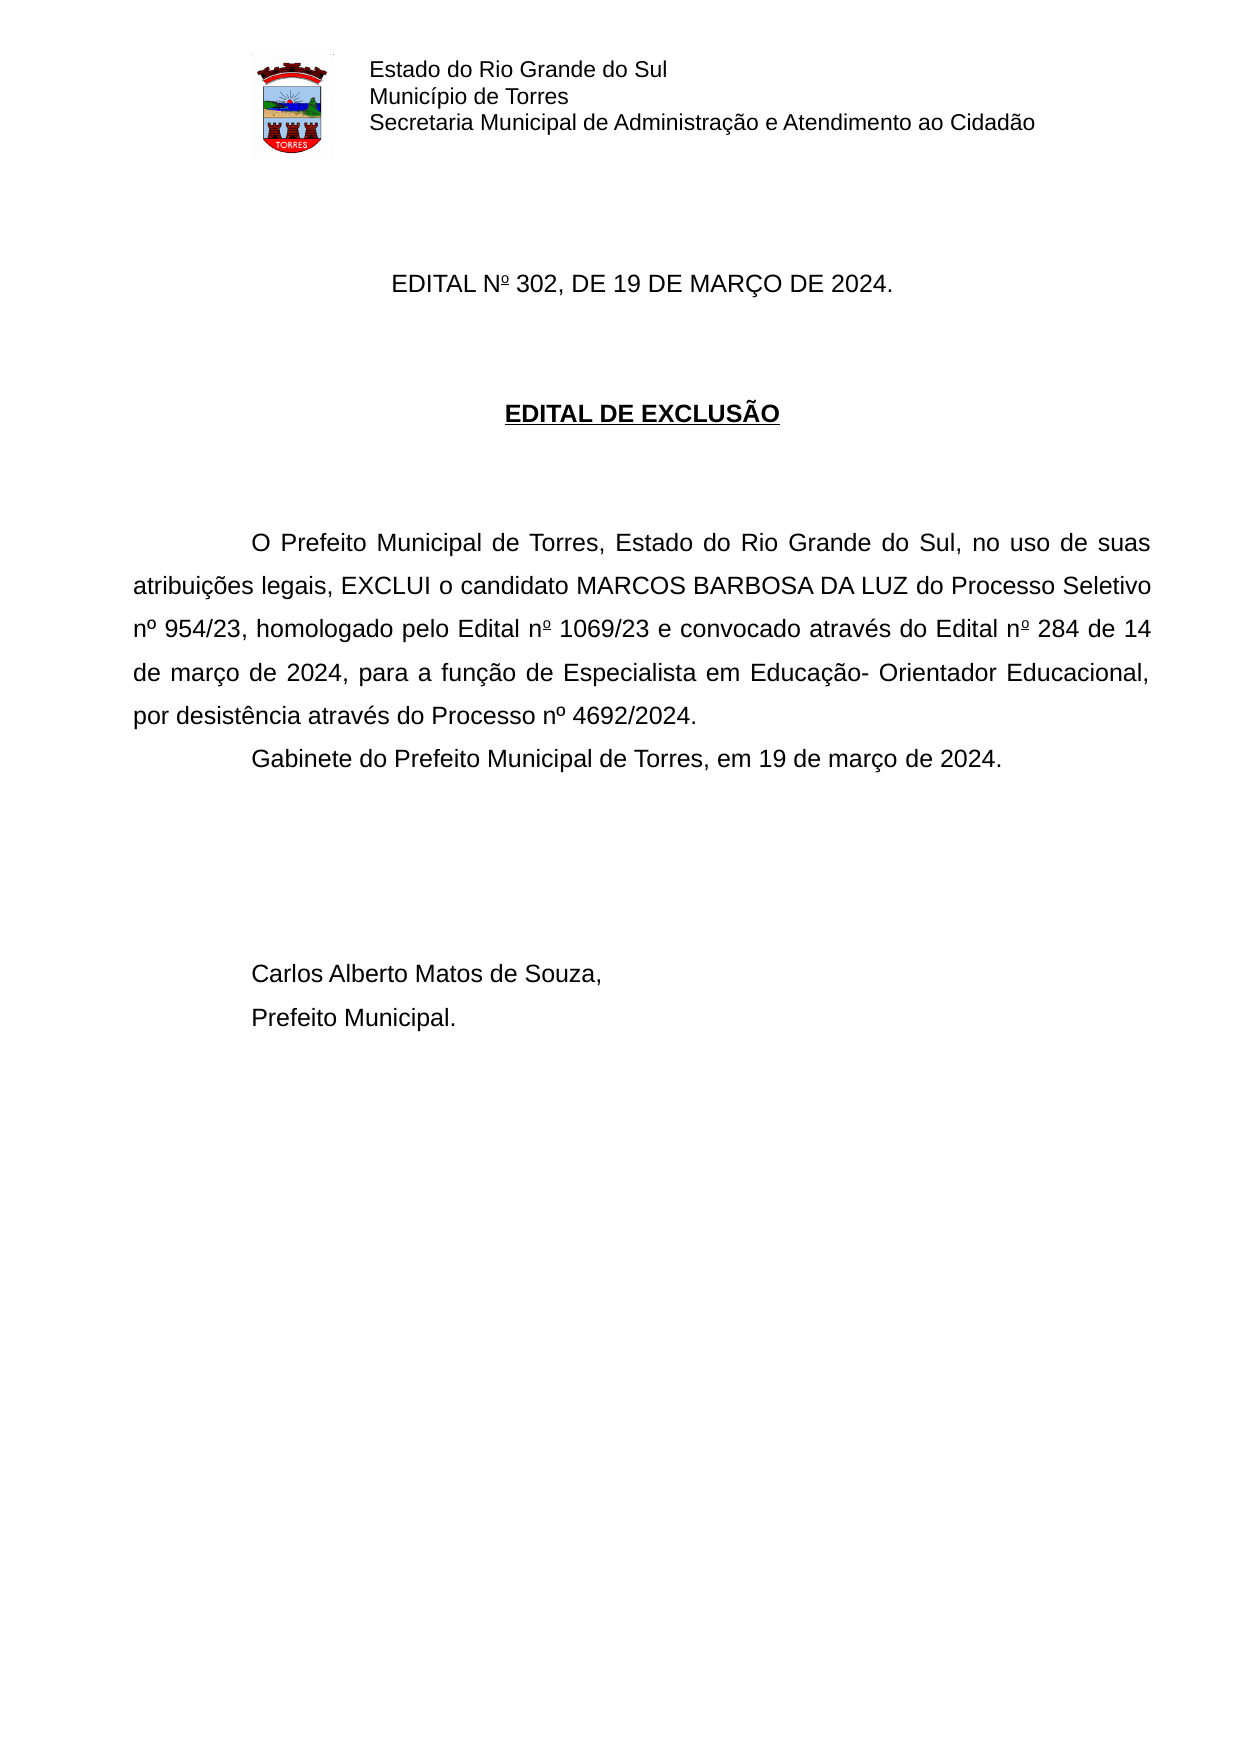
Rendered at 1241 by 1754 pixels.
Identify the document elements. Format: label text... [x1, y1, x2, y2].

text Gabinete do Prefeito Municipal de Torres, em 19 de março de 2024. [133, 744, 1152, 773]
text O Prefeito Municipal de Torres, Estado do Rio Grande do Sul, no uso de suas atribuições legais, EXCLUI o candidato MARCOS BARBOSA DA LUZ do Processo Seletivo nº 954/23, homologado pelo Edital no 1069/23 e convocado através do Edital no 284 de 14 de março de 2024, para a função de Especialista em Educação- Orientador Educacional, por desistência através do Processo nº 4692/2024. [133, 528, 1152, 729]
text EDITAL DE EXCLUSÃO [133, 399, 1152, 428]
text Prefeito Municipal. [133, 1003, 1152, 1031]
text EDITAL No 302, DE 19 DE MARÇO DE 2024. [133, 269, 1152, 298]
text Carlos Alberto Matos de Souza, [133, 959, 1152, 988]
